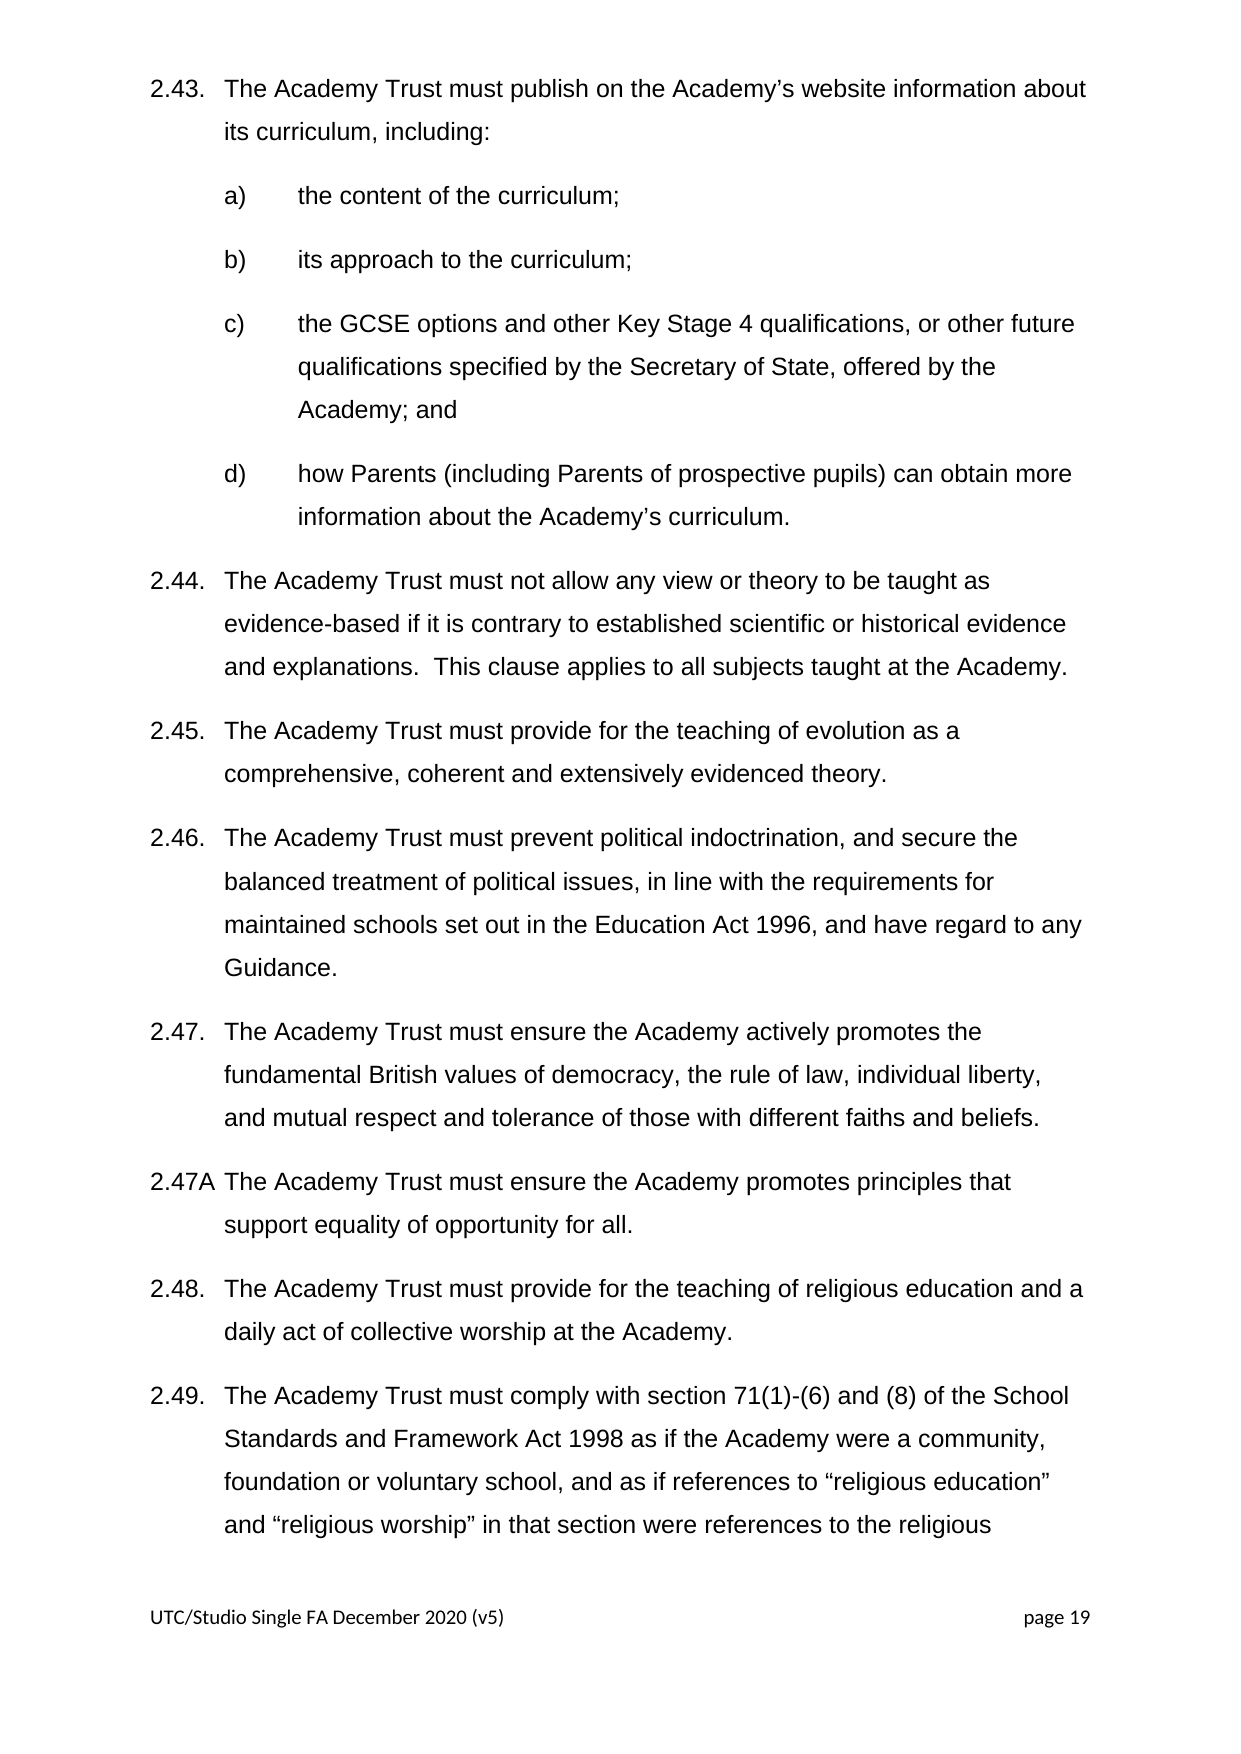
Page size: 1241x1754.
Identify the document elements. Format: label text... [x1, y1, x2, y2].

list The Academy Trust must provide for the teaching of evolution as a comprehensive, coherent and extensively evidenced theory. [150, 716, 1090, 788]
list the GCSE options and other Key Stage 4 qualifications, or other future qualifications specified by the Secretary of State, offered by the Academy; and [224, 309, 1090, 424]
list The Academy Trust must prevent political indoctrination, and secure the balanced treatment of political issues, in line with the requirements for maintained schools set out in the Education Act 1996, and have regard to any Guidance. [150, 823, 1090, 981]
list how Parents (including Parents of prospective pupils) can obtain more information about the Academy’s curriculum. [224, 459, 1090, 531]
list 2.47A The Academy Trust must ensure the Academy promotes principles that support equality of opportunity for all. [150, 1167, 1090, 1239]
list the content of the curriculum; [224, 181, 1090, 209]
list The Academy Trust must not allow any view or theory to be taught as evidence-based if it is contrary to established scientific or historical evidence and explanations. This clause applies to all subjects taught at the Academy. [150, 566, 1090, 681]
list The Academy Trust must comply with section 71(1)-(6) and (8) of the School Standards and Framework Act 1998 as if the Academy were a community, foundation or voluntary school, and as if references to “religious education” and “religious worship” in that section were references to the religious [150, 1381, 1090, 1539]
list its approach to the curriculum; [224, 245, 1090, 273]
list The Academy Trust must provide for the teaching of religious education and a daily act of collective worship at the Academy. [150, 1274, 1090, 1346]
list The Academy Trust must ensure the Academy actively promotes the fundamental British values of democracy, the rule of law, individual liberty, and mutual respect and tolerance of those with different faiths and beliefs. [150, 1017, 1090, 1132]
list The Academy Trust must publish on the Academy’s website information about its curriculum, including: [150, 74, 1090, 146]
